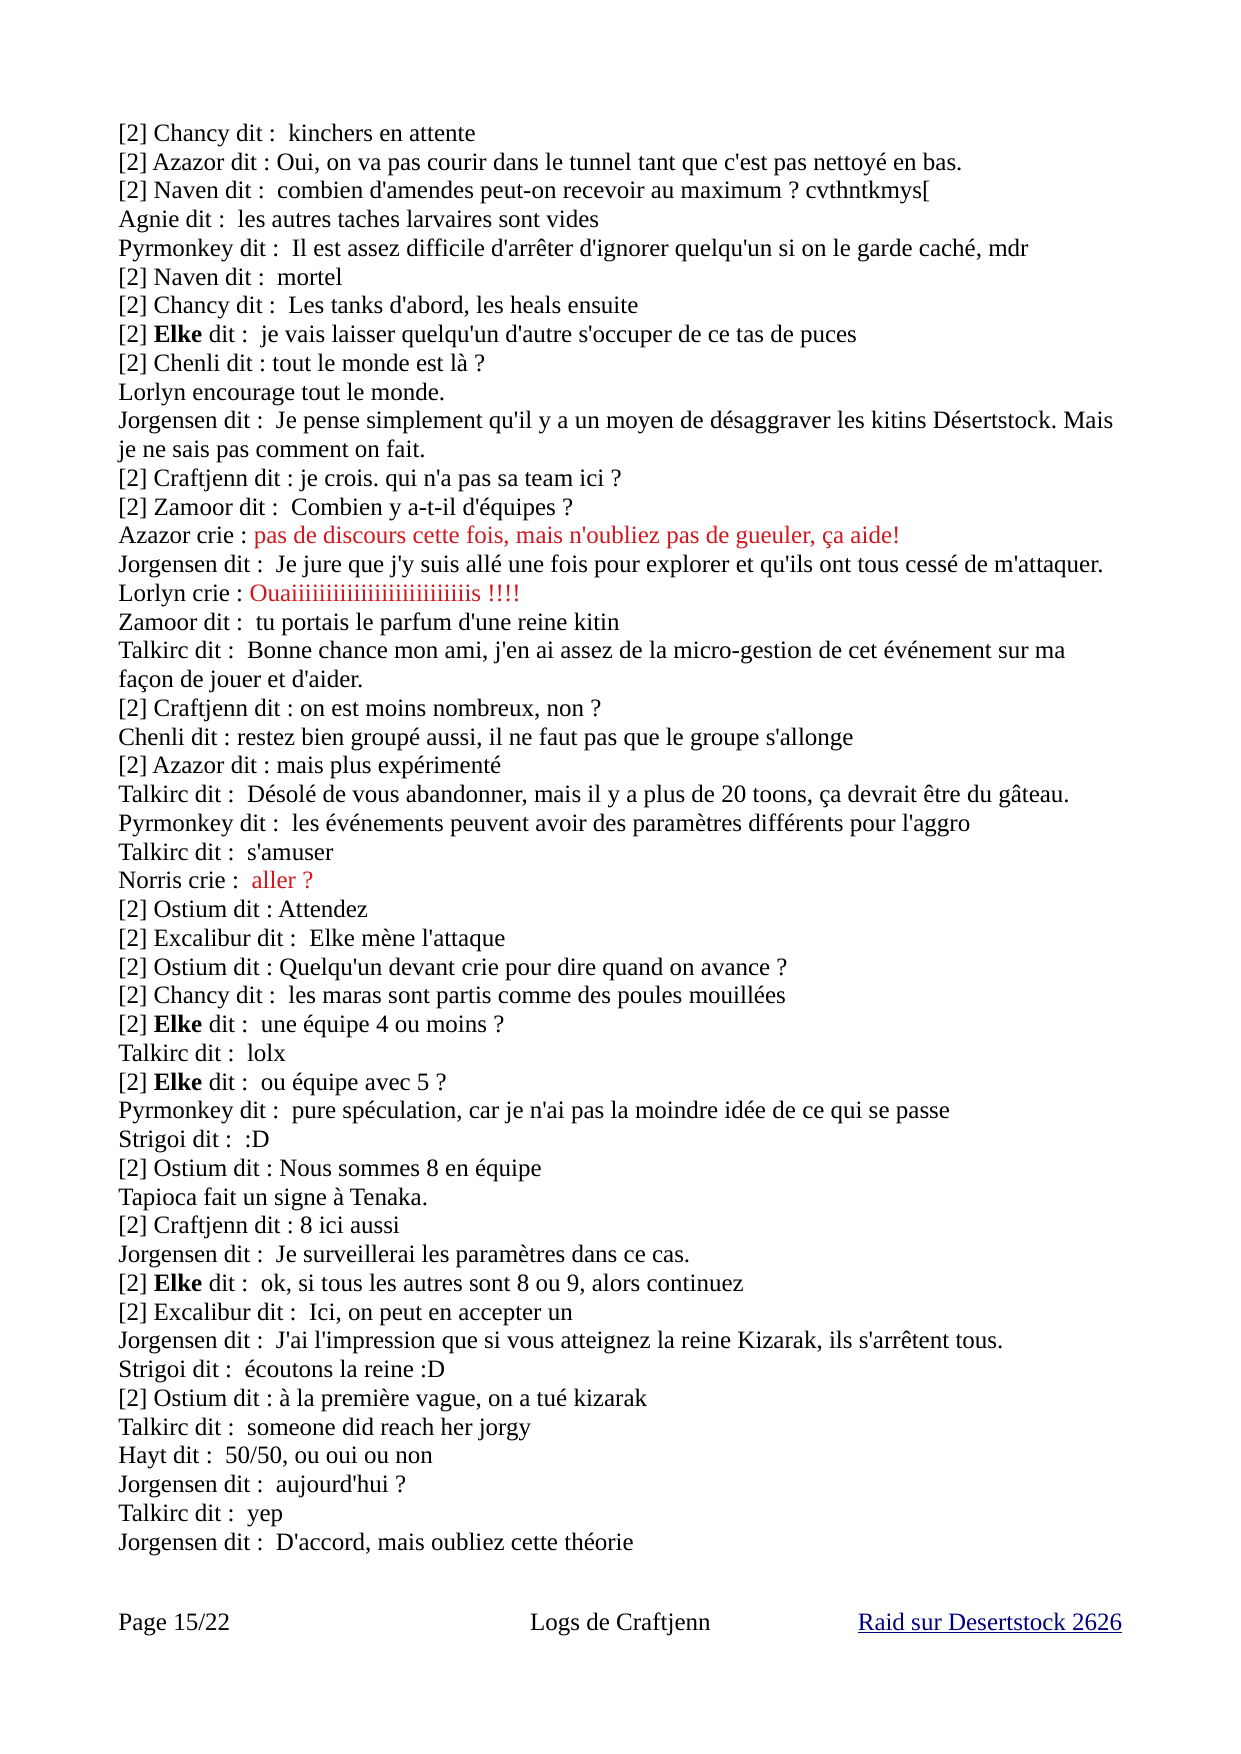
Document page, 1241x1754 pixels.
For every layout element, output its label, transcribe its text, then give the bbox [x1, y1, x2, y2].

text [2] Naven dit : combien d'amendes peut-on recevoir au maximum ? cvthntkmys[ [118, 176, 1122, 204]
text Jorgensen dit : Je jure que j'y suis allé une fois pour explorer et qu'ils ont tous cessé de m'attaquer. [118, 549, 1122, 578]
text Pyrmonkey dit : Il est assez difficile d'arrêter d'ignorer quelqu'un si on le garde caché, mdr [118, 233, 1122, 262]
text Agnie dit : les autres taches larvaires sont vides [118, 204, 1122, 233]
text [2] Excalibur dit : Ici, on peut en accepter un [118, 1297, 1122, 1326]
text [2] Elke dit : je vais laisser quelqu'un d'autre s'occuper de ce tas de puces [118, 319, 1122, 348]
text Norris crie : aller ? [118, 866, 1122, 894]
text [2] Chancy dit : Les tanks d'abord, les heals ensuite [118, 291, 1122, 319]
text Talkirc dit : Bonne chance mon ami, j'en ai assez de la micro-gestion de cet événement sur ma façon de jouer et d'aider. [118, 636, 1122, 693]
text Strigoi dit : :D [118, 1124, 1122, 1153]
text [2] Ostium dit : Nous sommes 8 en équipe [118, 1153, 1122, 1182]
text Lorlyn encourage tout le monde. [118, 377, 1122, 406]
text Hayt dit : 50/50, ou oui ou non [118, 1441, 1122, 1469]
text [2] Ostium dit : à la première vague, on a tué kizarak [118, 1383, 1122, 1412]
text Chenli dit : restez bien groupé aussi, il ne faut pas que le groupe s'allonge [118, 722, 1122, 751]
text [2] Ostium dit : Quelqu'un devant crie pour dire quand on avance ? [118, 952, 1122, 981]
text [2] Chancy dit : kinchers en attente [118, 118, 1122, 147]
text [2] Ostium dit : Attendez [118, 894, 1122, 923]
text Tapioca fait un signe à Tenaka. [118, 1182, 1122, 1211]
text [2] Azazor dit : Oui, on va pas courir dans le tunnel tant que c'est pas nettoyé en bas. [118, 147, 1122, 176]
text Talkirc dit : s'amuser [118, 837, 1122, 866]
text [2] Craftjenn dit : je crois. qui n'a pas sa team ici ? [118, 463, 1122, 492]
text Jorgensen dit : D'accord, mais oubliez cette théorie [118, 1527, 1122, 1556]
text [2] Zamoor dit : Combien y a-t-il d'équipes ? [118, 492, 1122, 521]
text [2] Chancy dit : les maras sont partis comme des poules mouillées [118, 981, 1122, 1009]
text Jorgensen dit : J'ai l'impression que si vous atteignez la reine Kizarak, ils s'arrêtent tous. [118, 1326, 1122, 1354]
text [2] Chenli dit : tout le monde est là ? [118, 348, 1122, 377]
text Jorgensen dit : Je pense simplement qu'il y a un moyen de désaggraver les kitins Désertstock. Mais je ne sais pas comment on fait. [118, 406, 1122, 463]
text Lorlyn crie : Ouaiiiiiiiiiiiiiiiiiiiiiiiiiis !!!! [118, 578, 1122, 607]
text Jorgensen dit : aujourd'hui ? [118, 1469, 1122, 1498]
text [2] Naven dit : mortel [118, 262, 1122, 291]
text Zamoor dit : tu portais le parfum d'une reine kitin [118, 607, 1122, 636]
text Jorgensen dit : Je surveillerai les paramètres dans ce cas. [118, 1239, 1122, 1268]
text Talkirc dit : Désolé de vous abandonner, mais il y a plus de 20 toons, ça devrait être du gâteau. [118, 779, 1122, 808]
text [2] Craftjenn dit : 8 ici aussi [118, 1211, 1122, 1239]
text [2] Azazor dit : mais plus expérimenté [118, 751, 1122, 779]
text Talkirc dit : lolx [118, 1038, 1122, 1067]
text [2] Craftjenn dit : on est moins nombreux, non ? [118, 693, 1122, 722]
text Azazor crie : pas de discours cette fois, mais n'oubliez pas de gueuler, ça aide! [118, 521, 1122, 549]
text [2] Elke dit : une équipe 4 ou moins ? [118, 1009, 1122, 1038]
text Talkirc dit : yep [118, 1498, 1122, 1527]
text Talkirc dit : someone did reach her jorgy [118, 1412, 1122, 1441]
text [2] Elke dit : ok, si tous les autres sont 8 ou 9, alors continuez [118, 1268, 1122, 1297]
text Strigoi dit : écoutons la reine :D [118, 1354, 1122, 1383]
text [2] Excalibur dit : Elke mène l'attaque [118, 923, 1122, 952]
text Pyrmonkey dit : les événements peuvent avoir des paramètres différents pour l'aggro [118, 808, 1122, 837]
text [2] Elke dit : ou équipe avec 5 ? [118, 1067, 1122, 1096]
text Pyrmonkey dit : pure spéculation, car je n'ai pas la moindre idée de ce qui se passe [118, 1096, 1122, 1124]
